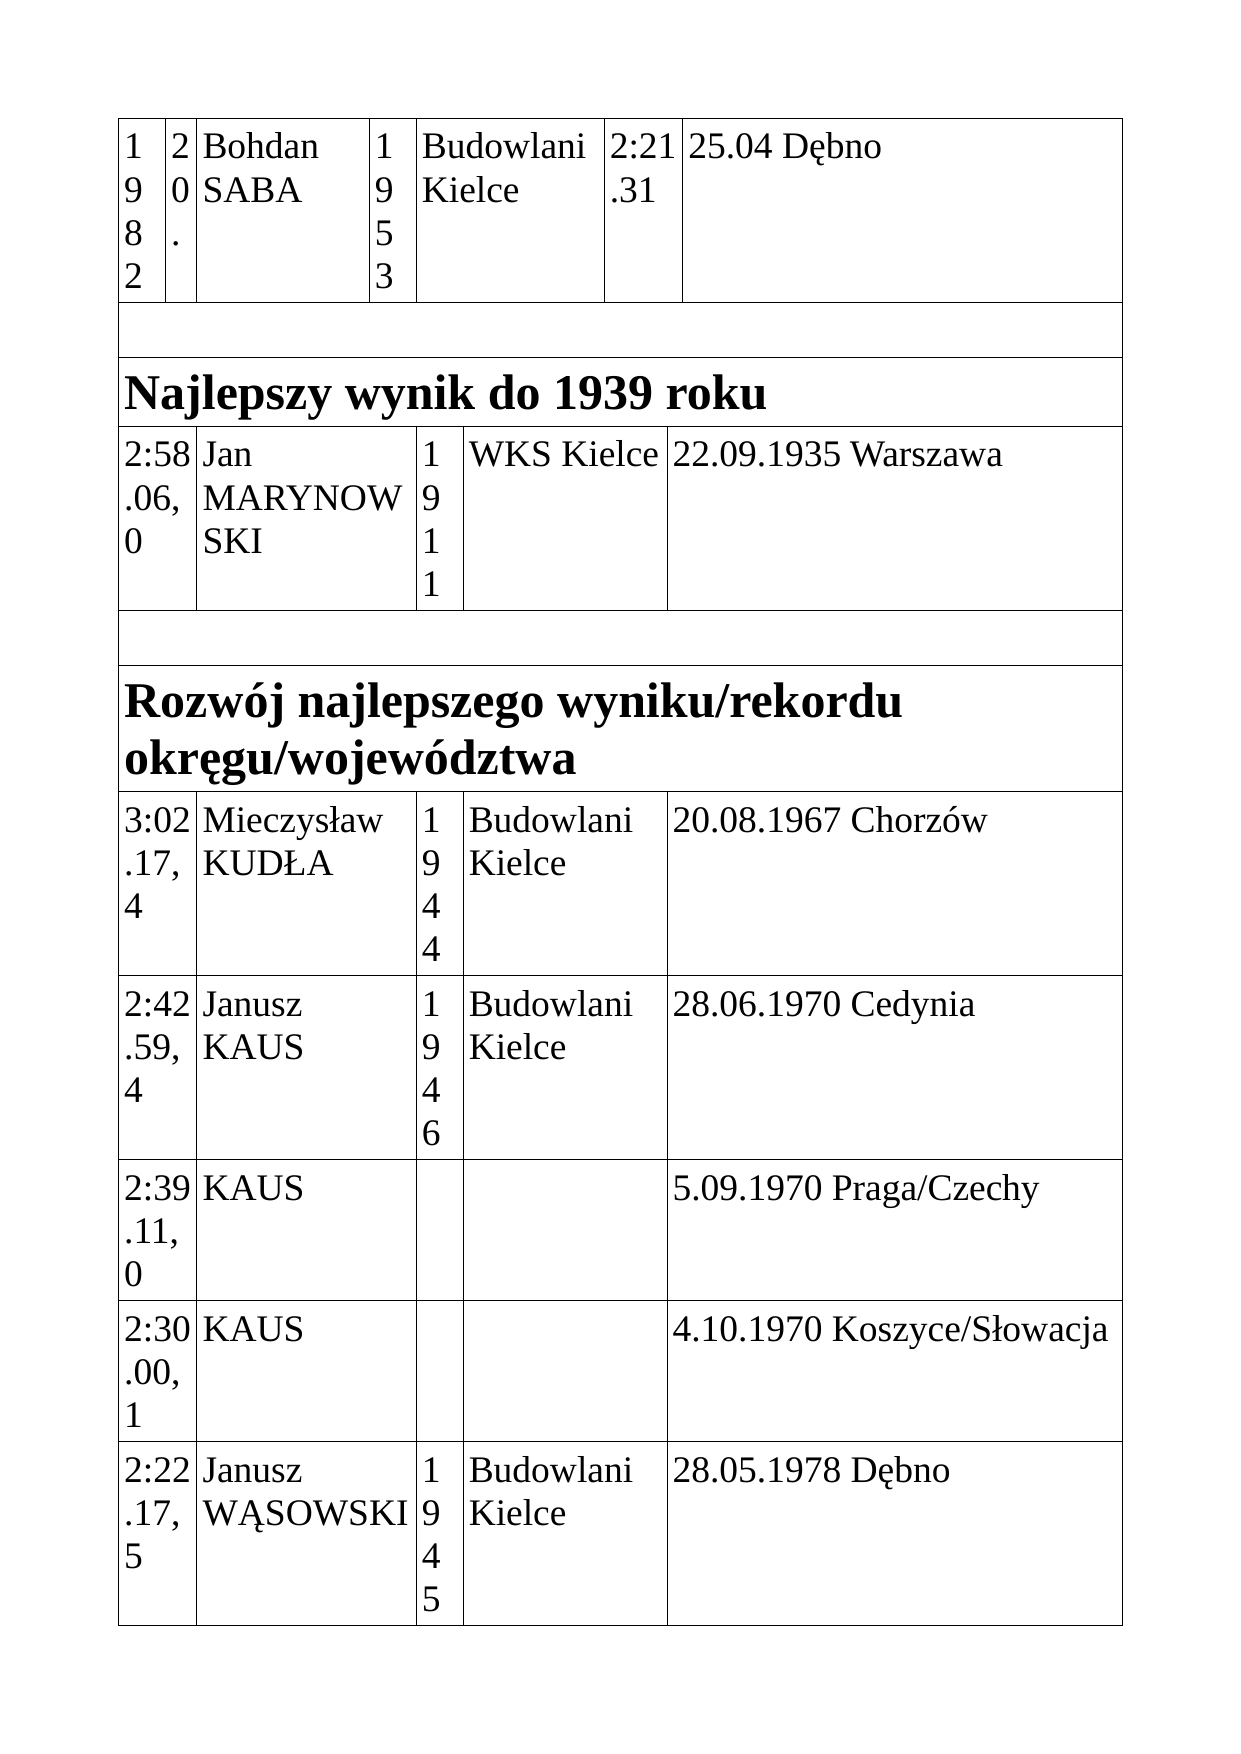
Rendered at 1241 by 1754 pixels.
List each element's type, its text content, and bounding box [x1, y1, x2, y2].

table_cell Budowlani Kielce [464, 976, 667, 1159]
table_cell KAUS [197, 1160, 416, 1300]
table_cell 1945 [417, 1442, 463, 1625]
table_cell 2:39.11,0 [119, 1160, 196, 1300]
table_cell Janusz KAUS [197, 976, 416, 1159]
table_cell 3:02.17,4 [119, 792, 196, 975]
table_cell 2:22.17,5 [119, 1442, 196, 1625]
table_cell Bohdan SABA [197, 119, 369, 302]
table_cell 1911 [417, 427, 463, 610]
table_cell 1982 [119, 119, 165, 302]
table_cell 2:58.06,0 [119, 427, 196, 610]
table_cell [119, 611, 1122, 665]
table_cell 4.10.1970 Koszyce/Słowacja [668, 1301, 1122, 1441]
table_cell 28.06.1970 Cedynia [668, 976, 1122, 1159]
table_cell 20.08.1967 Chorzów [668, 792, 1122, 975]
table_cell Mieczysław KUDŁA [197, 792, 416, 975]
table_cell Jan MARYNOWSKI [197, 427, 416, 610]
table_cell Rozwój najlepszego wyniku/rekordu okręgu/województwa [119, 666, 1122, 791]
table_cell [417, 1160, 463, 1300]
table_cell 2:42.59,4 [119, 976, 196, 1159]
table_cell 20. [166, 119, 196, 302]
table_cell Janusz WĄSOWSKI [197, 1442, 416, 1625]
table_cell 2:21.31 [605, 119, 682, 302]
table_cell KAUS [197, 1301, 416, 1441]
table_cell 28.05.1978 Dębno [668, 1442, 1122, 1625]
table_cell Najlepszy wynik do 1939 roku [119, 358, 1122, 426]
table_cell Budowlani Kielce [417, 119, 604, 302]
table_cell [464, 1301, 667, 1441]
table_cell [119, 303, 1122, 357]
table_cell Budowlani Kielce [464, 792, 667, 975]
table_cell [417, 1301, 463, 1441]
table_cell 2:30.00,1 [119, 1301, 196, 1441]
table_cell 5.09.1970 Praga/Czechy [668, 1160, 1122, 1300]
table_cell Budowlani Kielce [464, 1442, 667, 1625]
table_cell 1953 [370, 119, 416, 302]
table_cell 1944 [417, 792, 463, 975]
table_cell [464, 1160, 667, 1300]
table_cell 25.04 Dębno [683, 119, 1122, 302]
table_cell 1946 [417, 976, 463, 1159]
table_cell WKS Kielce [464, 427, 667, 610]
table_cell 22.09.1935 Warszawa [668, 427, 1122, 610]
